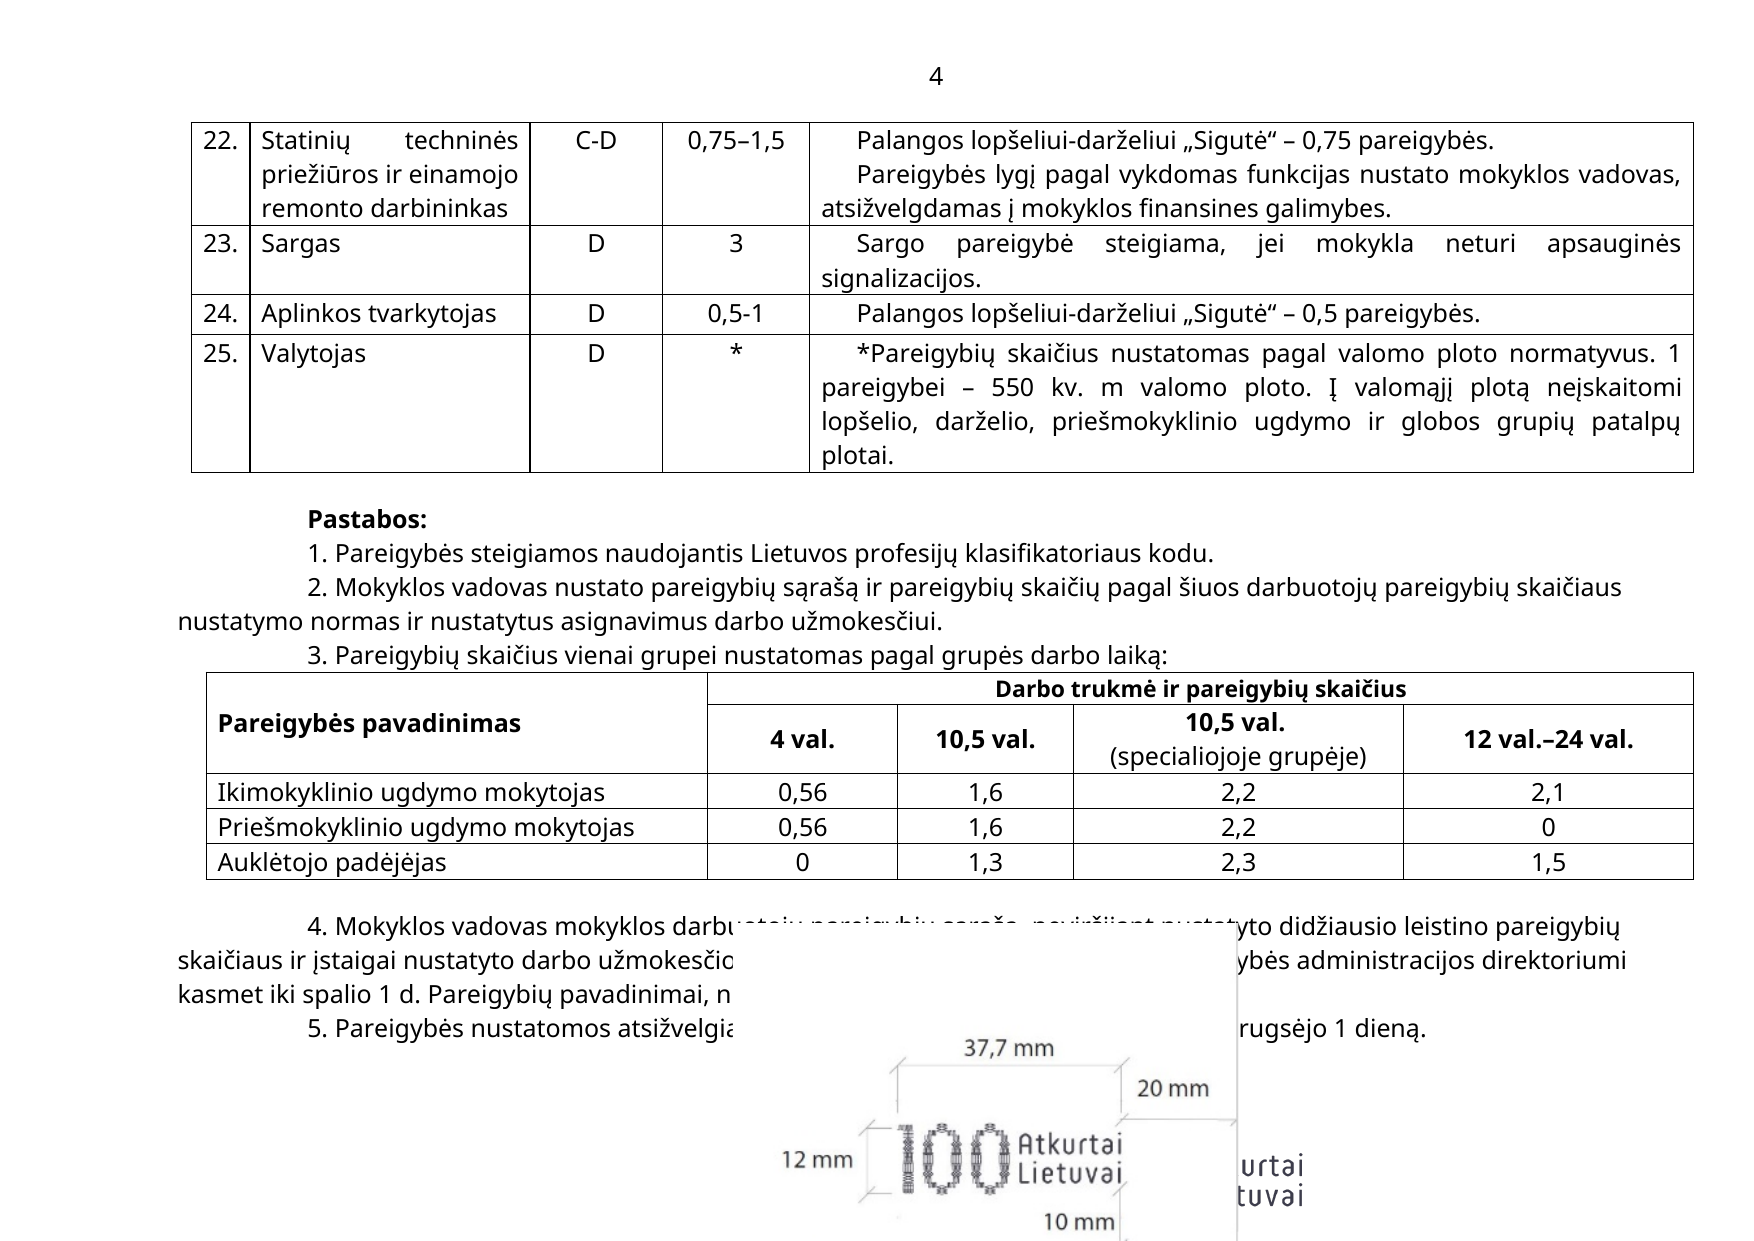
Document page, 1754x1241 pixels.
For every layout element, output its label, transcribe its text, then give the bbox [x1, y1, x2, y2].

table_cell Palangos lopšeliui-darželiui „Sigutė“ – 0,5 pareigybės. [810, 295, 1693, 334]
text 2. Mokyklos vadovas nustato pareigybių sąrašą ir pareigybių skaičių pagal šiuos darbuotojų pareigybių skaičiaus nustatymo normas ir nustatytus asignavimus darbo užmokesčiui. [177, 569, 1695, 638]
table_cell Palangos lopšeliui-darželiui „Sigutė“ – 0,75 pareigybės. Pareigybės lygį pagal vykdomas funkcijas nustato mokyklos vadovas, atsižvelgdamas į mokyklos finansines galimybes. [810, 123, 1693, 225]
table_cell 0,56 [708, 774, 897, 808]
table_cell C-D [531, 123, 662, 225]
table_cell 22. [192, 123, 249, 225]
table_cell 2,2 [1074, 809, 1403, 843]
text 5. Pareigybės nustatomos atsižvelgiant į grupių skaičių einamųjų mokslo metų rugsėjo 1 dieną. [177, 1010, 732, 1044]
table_cell 3 [663, 226, 809, 294]
table_cell 0 [708, 844, 897, 878]
text 5. Pareigybės nustatomos atsižvelgiant į grupių skaičių einamųjų mokslo metų rugsėjo 1 dieną. [1239, 1010, 1695, 1044]
table_cell 2,2 [1074, 774, 1403, 808]
table_header Darbo trukmė ir pareigybių skaičius [708, 673, 1693, 704]
table_cell 0,56 [708, 809, 897, 843]
text 4. Mokyklos vadovas mokyklos darbuotojų pareigybių sąrašą, neviršijant nustatyto didžiausio leistino pareigybių skaičiaus ir įstaigai nustatyto darbo užmokesčio fondo, derina su Palangos miesto savivaldybės administracijos direktoriumi kasmet iki spalio 1 d. Pareigybių pavadinimai, nurodyti lentelės 2 stulpelyje, nekeičiami. [177, 908, 1695, 1010]
text 3. Pareigybių skaičius vienai grupei nustatomas pagal grupės darbo laiką: [177, 638, 1695, 672]
table_cell Auklėtojo padėjėjas [207, 844, 707, 878]
table_cell 0 [1404, 809, 1693, 843]
table_cell * [663, 335, 809, 472]
table_cell 2,3 [1074, 844, 1403, 878]
table_cell D [531, 295, 662, 334]
table_cell 1,6 [898, 809, 1073, 843]
table_cell Priešmokyklinio ugdymo mokytojas [207, 809, 707, 843]
text 1. Pareigybės steigiamos naudojantis Lietuvos profesijų klasifikatoriaus kodu. [177, 535, 1695, 569]
table_cell 25. [192, 335, 249, 472]
table_cell *Pareigybių skaičius nustatomas pagal valomo ploto normatyvus. 1 pareigybei – 550 kv. m valomo ploto. Į valomąjį plotą neįskaitomi lopšelio, darželio, priešmokyklinio ugdymo ir globos grupių patalpų plotai. [810, 335, 1693, 472]
table_cell D [531, 335, 662, 472]
table_cell 1,3 [898, 844, 1073, 878]
table_cell Valytojas [251, 335, 529, 472]
text Pastabos: [177, 501, 1695, 535]
table_cell 4 val. [708, 705, 897, 773]
table_cell Sargas [251, 226, 529, 294]
table_cell 24. [192, 295, 249, 334]
table_cell 0,75–1,5 [663, 123, 809, 225]
table_cell D [531, 226, 662, 294]
table_cell 1,6 [898, 774, 1073, 808]
table_cell 23. [192, 226, 249, 294]
table_cell 1,5 [1404, 844, 1693, 878]
table_cell Statinių techninės priežiūros ir einamojo remonto darbininkas [251, 123, 529, 225]
table_cell 10,5 val. (specialiojoje grupėje) [1074, 705, 1403, 773]
table_cell Ikimokyklinio ugdymo mokytojas [207, 774, 707, 808]
table_cell 2,1 [1404, 774, 1693, 808]
table_cell 10,5 val. [898, 705, 1073, 773]
table_cell Sargo pareigybė steigiama, jei mokykla neturi apsauginės signalizacijos. [810, 226, 1693, 294]
table_cell 0,5-1 [663, 295, 809, 334]
table_cell Aplinkos tvarkytojas [251, 295, 529, 334]
table_cell 12 val.–24 val. [1404, 705, 1693, 773]
table_header Pareigybės pavadinimas [207, 673, 707, 773]
